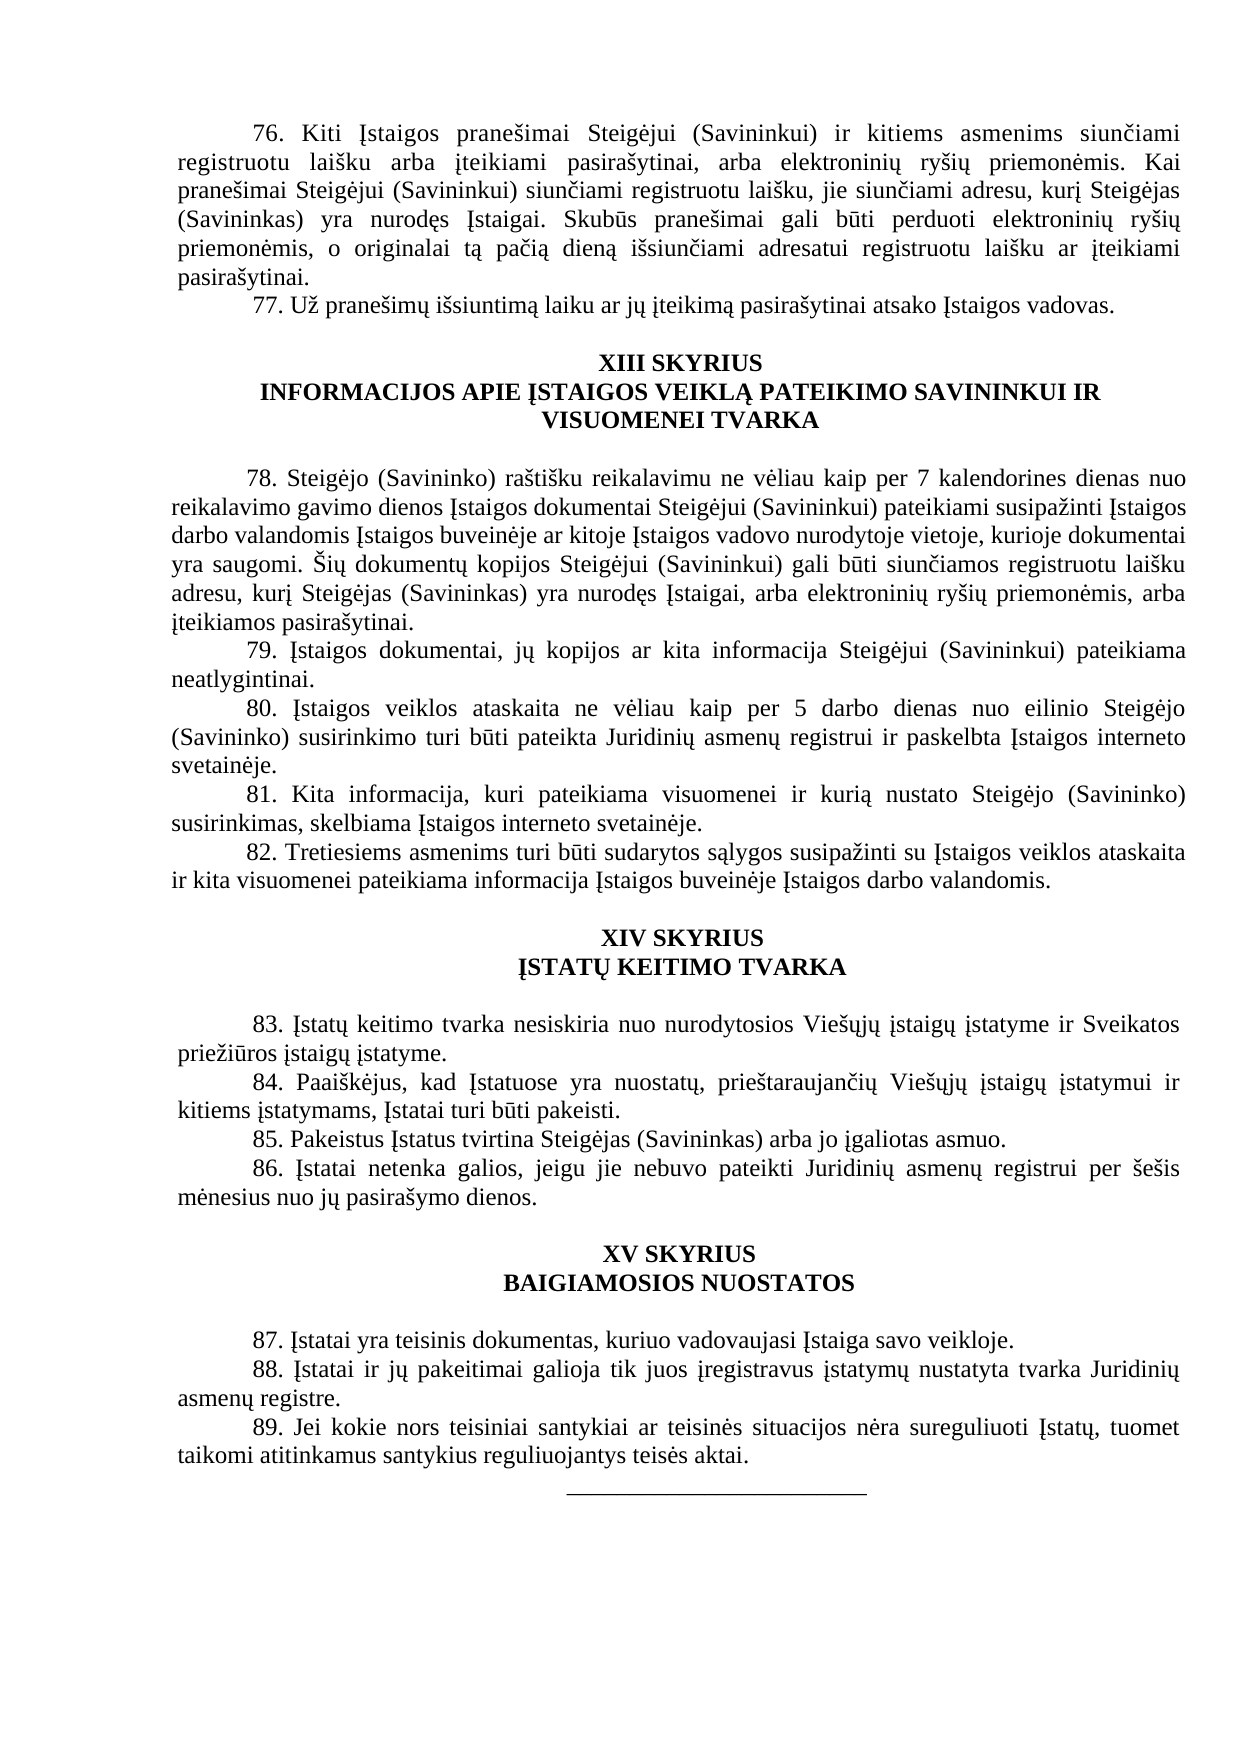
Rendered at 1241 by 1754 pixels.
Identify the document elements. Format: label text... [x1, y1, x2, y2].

text XIV SKYRIUS [177, 923, 1187, 952]
text 79. Įstaigos dokumentai, jų kopijos ar kita informacija Steigėjui (Savininkui) pateikiama neatlygintinai. [171, 636, 1187, 693]
text 83. Įstatų keitimo tvarka nesiskiria nuo nurodytosios Viešųjų įstaigų įstatyme ir Sveikatos priežiūros įstaigų įstatyme. [177, 1009, 1181, 1067]
text 85. Pakeistus Įstatus tvirtina Steigėjas (Savininkas) arba jo įgaliotas asmuo. [177, 1124, 1181, 1153]
text 89. Jei kokie nors teisiniai santykiai ar teisinės situacijos nėra sureguliuoti Įstatų, tuomet taikomi atitinkamus santykius reguliuojantys teisės aktai. [177, 1412, 1181, 1469]
text 87. Įstatai yra teisinis dokumentas, kuriuo vadovaujasi Įstaiga savo veikloje. [177, 1326, 1181, 1354]
text 77. Už pranešimų išsiuntimą laiku ar jų įteikimą pasirašytinai atsako Įstaigos vadovas. [177, 291, 1181, 319]
text 84. Paaiškėjus, kad Įstatuose yra nuostatų, prieštaraujančių Viešųjų įstaigų įstatymui ir kitiems įstatymams, Įstatai turi būti pakeisti. [177, 1067, 1181, 1124]
text 80. Įstaigos veiklos ataskaita ne vėliau kaip per 5 darbo dienas nuo eilinio Steigėjo (Savininko) susirinkimo turi būti pateikta Juridinių asmenų registrui ir paskelbta Įstaigos interneto svetainėje. [171, 693, 1187, 779]
text VISUOMENEI TVARKA [177, 406, 1183, 434]
text XIII SKYRIUS [177, 348, 1183, 377]
text 78. Steigėjo (Savininko) raštišku reikalavimu ne vėliau kaip per 7 kalendorines dienas nuo reikalavimo gavimo dienos Įstaigos dokumentai Steigėjui (Savininkui) pateikiami susipažinti Įstaigos darbo valandomis Įstaigos buveinėje ar kitoje Įstaigos vadovo nurodytoje vietoje, kurioje dokumentai yra saugomi. Šių dokumentų kopijos Steigėjui (Savininkui) gali būti siunčiamos registruotu laišku adresu, kurį Steigėjas (Savininkas) yra nurodęs Įstaigai, arba elektroninių ryšių priemonėmis, arba įteikiamos pasirašytinai. [171, 463, 1187, 636]
text 76. Kiti Įstaigos pranešimai Steigėjui (Savininkui) ir kitiems asmenims siunčiami registruotu laišku arba įteikiami pasirašytinai, arba elektroninių ryšių priemonėmis. Kai pranešimai Steigėjui (Savininkui) siunčiami registruotu laišku, jie siunčiami adresu, kurį Steigėjas (Savininkas) yra nurodęs Įstaigai. Skubūs pranešimai gali būti perduoti elektroninių ryšių priemonėmis, o originalai tą pačią dieną išsiunčiami adresatui registruotu laišku ar įteikiami pasirašytinai. [177, 118, 1181, 291]
text 82. Tretiesiems asmenims turi būti sudarytos sąlygos susipažinti su Įstaigos veiklos ataskaita ir kita visuomenei pateikiama informacija Įstaigos buveinėje Įstaigos darbo valandomis. [171, 837, 1187, 894]
text 88. Įstatai ir jų pakeitimai galioja tik juos įregistravus įstatymų nustatyta tvarka Juridinių asmenų registre. [177, 1354, 1181, 1412]
text ________________________ [177, 1469, 1181, 1498]
text 86. Įstatai netenka galios, jeigu jie nebuvo pateikti Juridinių asmenų registrui per šešis mėnesius nuo jų pasirašymo dienos. [177, 1153, 1181, 1211]
text 81. Kita informacija, kuri pateikiama visuomenei ir kurią nustato Steigėjo (Savininko) susirinkimas, skelbiama Įstaigos interneto svetainėje. [171, 779, 1187, 837]
text INFORMACIJOS APIE ĮSTAIGOS VEIKLĄ PATEIKIMO SAVININKUI IR [177, 377, 1183, 406]
text įstatų keitimo tvarka [177, 952, 1187, 981]
text XV SKYRIUS [177, 1239, 1181, 1268]
text BAIGIAMOSIOS NUOSTATOS [177, 1268, 1181, 1297]
